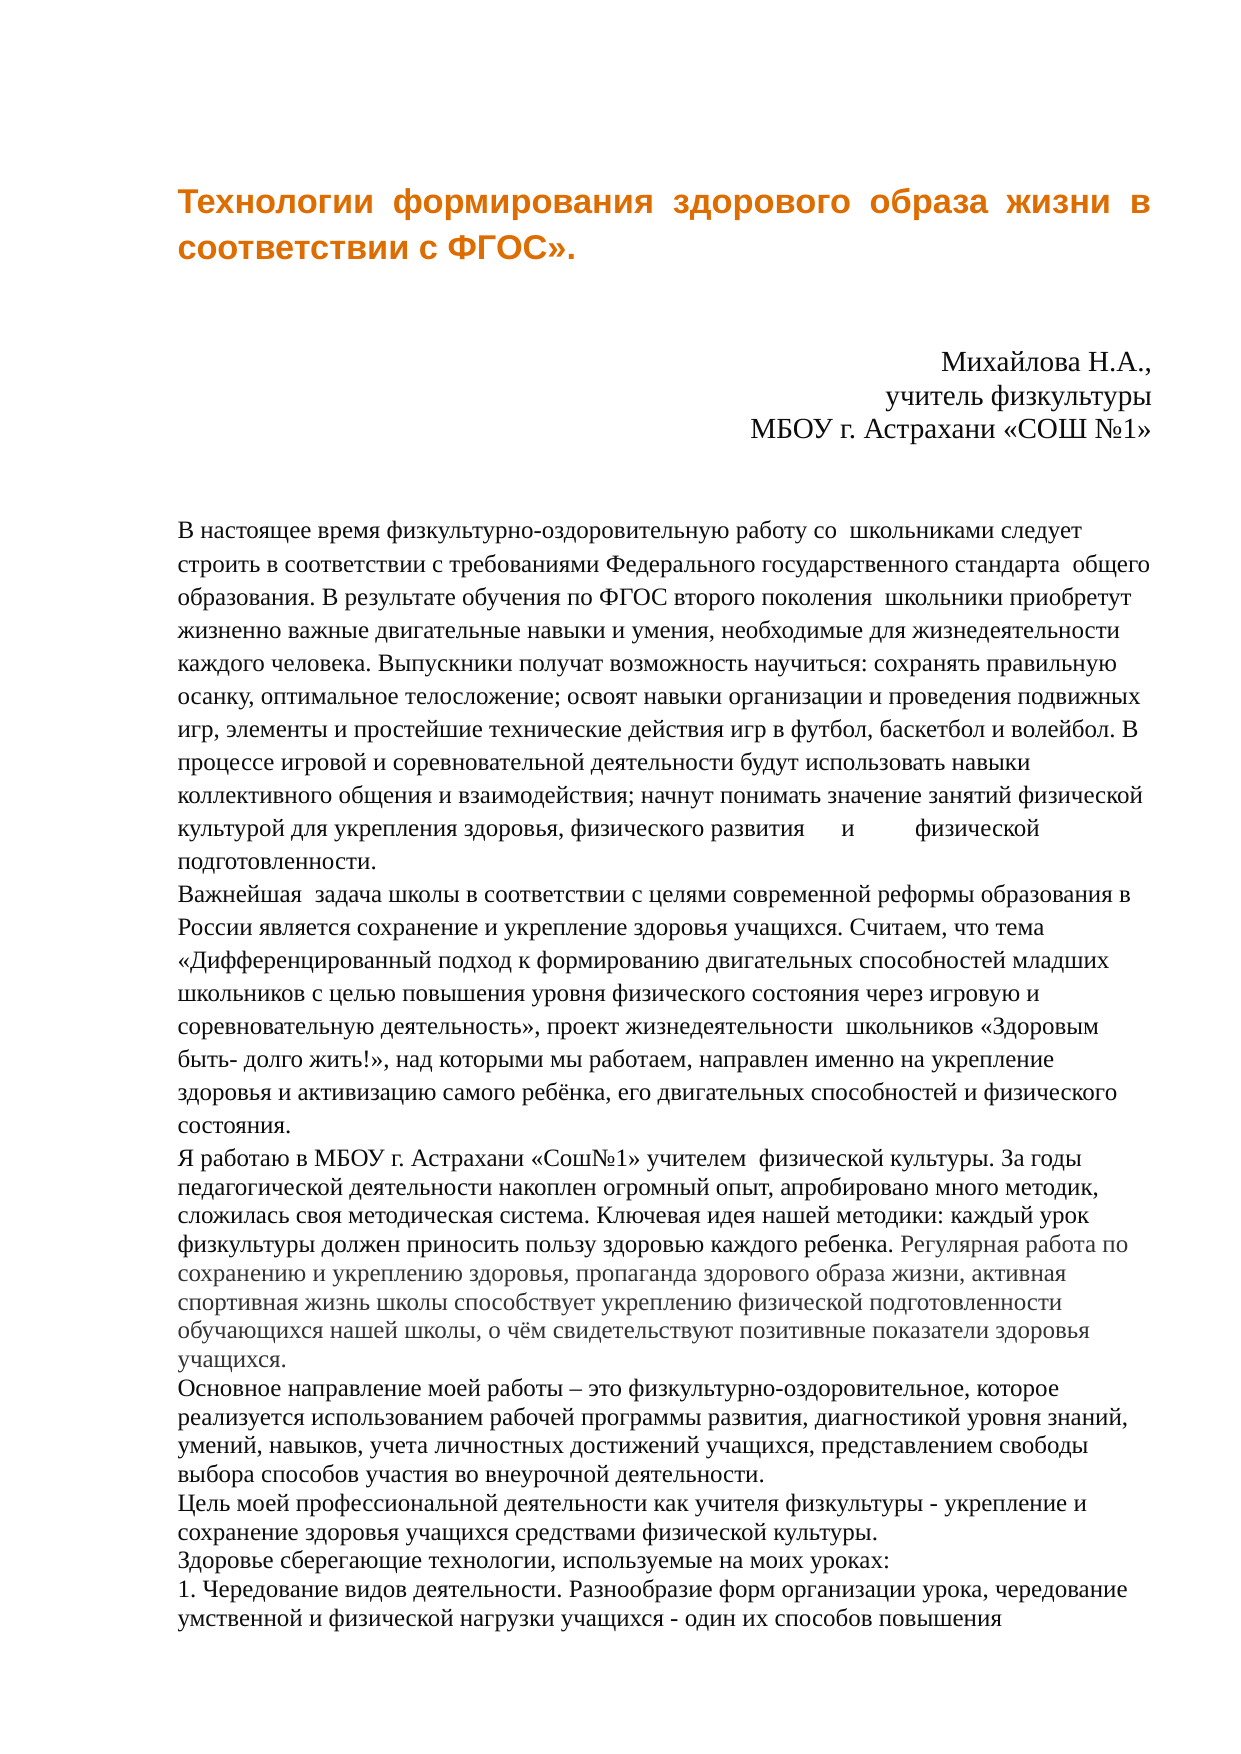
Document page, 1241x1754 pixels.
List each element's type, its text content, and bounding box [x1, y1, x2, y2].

text Михайлова Н.А., учитель физкультуры МБОУ г. Астрахани «СОШ №1» [177, 344, 1152, 445]
subtitle Технологии формирования здорового образа жизни в соответствии с ФГОС». [177, 182, 1152, 267]
text В настоящее время физкультурно-оздоровительную работу со школьниками следует строить в соответствии с требованиями Федерального государственного стандарта общего образования. В результате обучения по ФГОС второго поколения школьники приобретут жизненно важные двигательные навыки и умения, необходимые для жизнедеятельности каждого человека. Выпускники получат возможность научиться: сохранять правильную осанку, оптимальное телосложение; освоят навыки организации и проведения подвижных игр, элементы и простейшие технические действия игр в футбол, баскетбол и волейбол. В процессе игровой и соревновательной деятельности будут использовать навыки коллективного общения и взаимодействия; начнут понимать значение занятий физической культурой для укрепления здоровья, физического развития и физической подготовленности. Важнейшая задача школы в соответствии с целями современной реформы образования в России является сохранение и укрепление здоровья учащихся. Считаем, что тема «Дифференцированный подход к формированию двигательных способностей младших школьников с целью повышения уровня физического состояния через игровую и соревновательную деятельность», проект жизнедеятельности школьников «Здоровым быть- долго жить!», над которыми мы работаем, направлен именно на укрепление здоровья и активизацию самого ребёнка, его двигательных способностей и физического состояния. [177, 516, 1152, 1139]
text Я работаю в МБОУ г. Астрахани «Сош№1» учителем физической культуры. За годы педагогической деятельности накоплен огромный опыт, апробировано много методик, сложилась своя методическая система. Ключевая идея нашей методики: каждый урок физкультуры должен приносить пользу здоровью каждого ребенка. Регулярная работа по сохранению и укреплению здоровья, пропаганда здорового образа жизни, активная спортивная жизнь школы способствует укреплению физической подготовленности обучающихся нашей школы, о чём свидетельствуют позитивные показатели здоровья учащихся. Основное направление моей работы – это физкультурно-оздоровительное, которое реализуется использованием рабочей программы развития, диагностикой уровня знаний, умений, навыков, учета личностных достижений учащихся, представлением свободы выбора способов участия во внеурочной деятельности. Цель моей профессиональной деятельности как учителя физкультуры - укрепление и сохранение здоровья учащихся средствами физической культуры. Здоровье сберегающие технологии, используемые на моих уроках: 1. Чередование видов деятельности. Разнообразие форм организации урока, чередование умственной и физической нагрузки учащихся - один их способов повышения [177, 1143, 1152, 1632]
